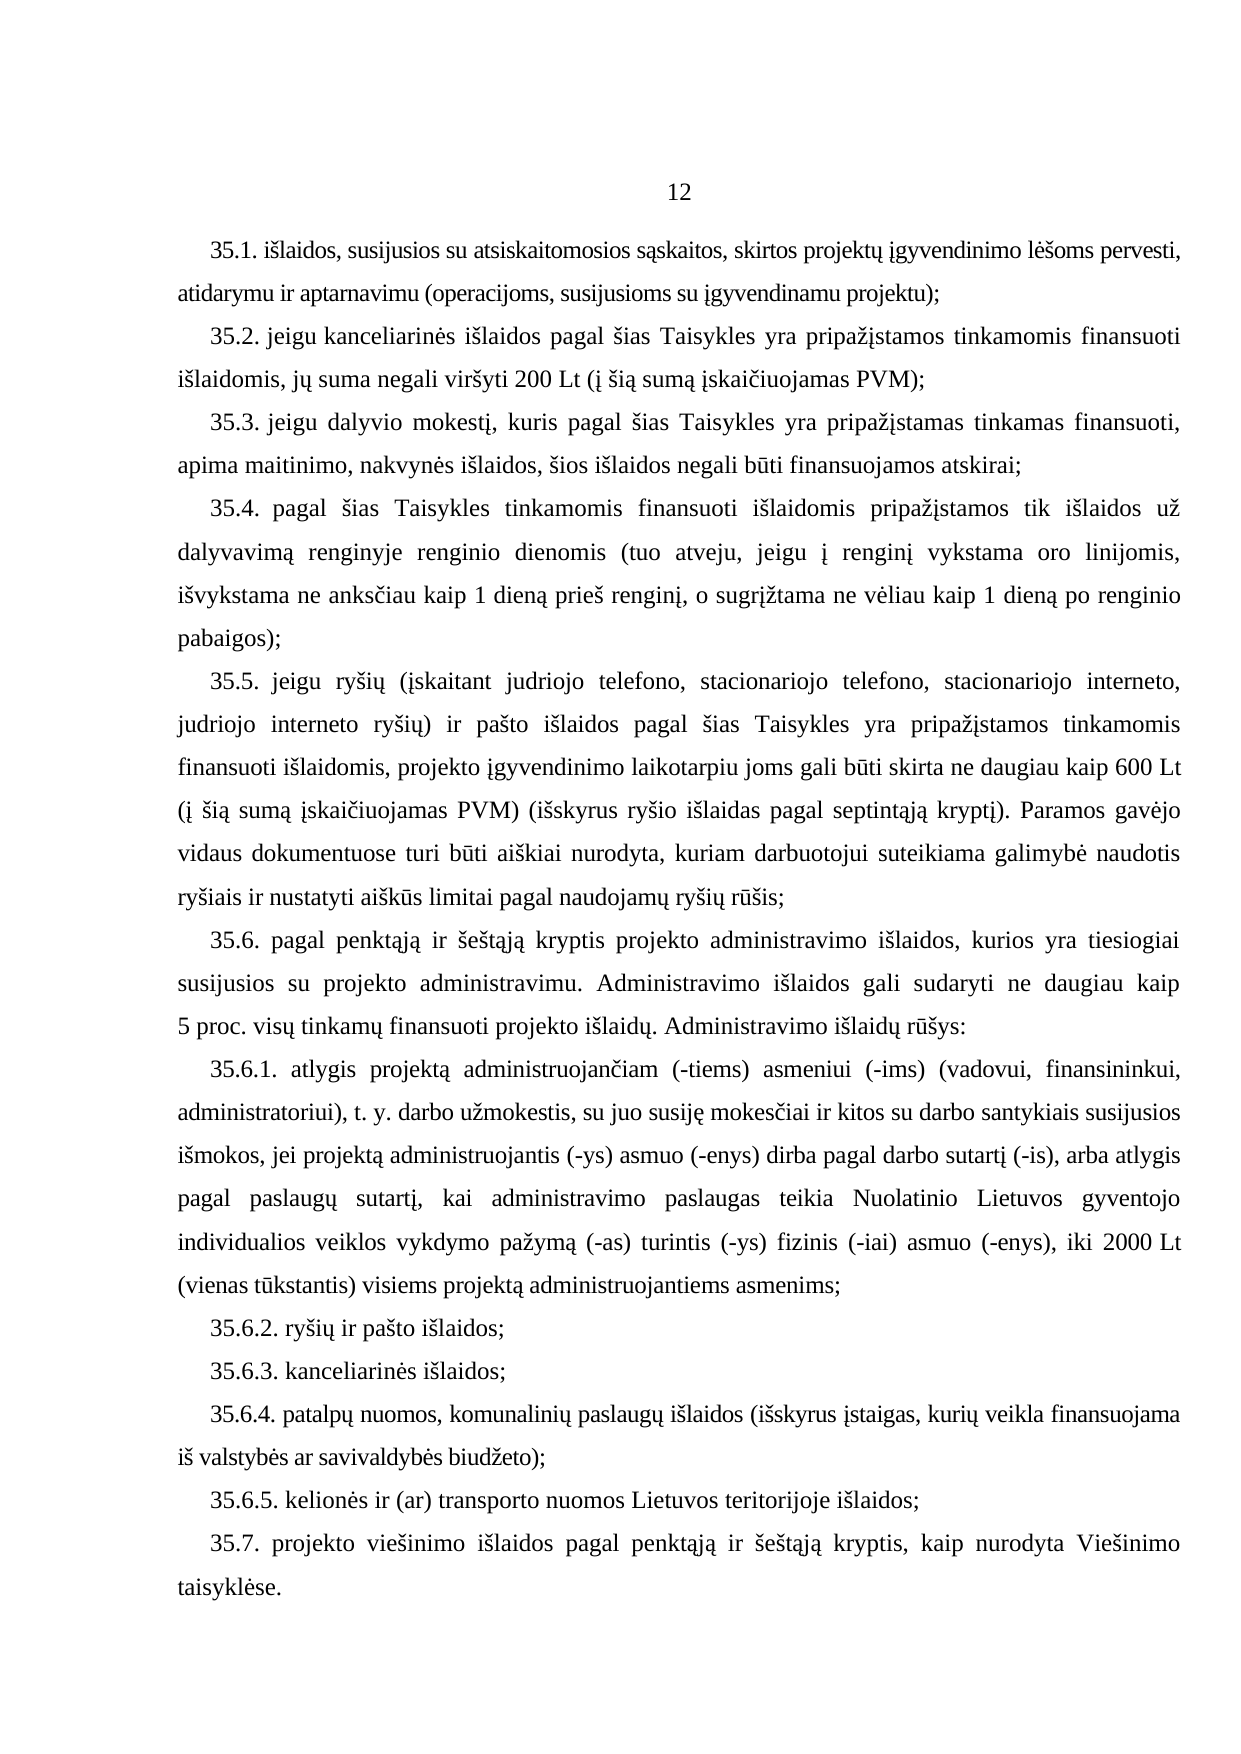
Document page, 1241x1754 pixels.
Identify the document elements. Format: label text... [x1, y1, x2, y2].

text 35.6.3. kanceliarinės išlaidos; [177, 1356, 1181, 1385]
text 35.2. jeigu kanceliarinės išlaidos pagal šias Taisykles yra pripažįstamos tinkamomis finansuoti išlaidomis, jų suma negali viršyti 200 Lt (į šią sumą įskaičiuojamas PVM); [177, 321, 1181, 393]
text 35.6.2. ryšių ir pašto išlaidos; [177, 1313, 1181, 1342]
text 35.5. jeigu ryšių (įskaitant judriojo telefono, stacionariojo telefono, stacionariojo interneto, judriojo interneto ryšių) ir pašto išlaidos pagal šias Taisykles yra pripažįstamos tinkamomis finansuoti išlaidomis, projekto įgyvendinimo laikotarpiu joms gali būti skirta ne daugiau kaip 600 Lt (į šią sumą įskaičiuojamas PVM) (išskyrus ryšio išlaidas pagal septintąją kryptį). Paramos gavėjo vidaus dokumentuose turi būti aiškiai nurodyta, kuriam darbuotojui suteikiama galimybė naudotis ryšiais ir nustatyti aiškūs limitai pagal naudojamų ryšių rūšis; [177, 666, 1181, 910]
text 35.3. jeigu dalyvio mokestį, kuris pagal šias Taisykles yra pripažįstamas tinkamas finansuoti, apima maitinimo, nakvynės išlaidos, šios išlaidos negali būti finansuojamos atskirai; [177, 407, 1181, 479]
text 35.1. išlaidos, susijusios su atsiskaitomosios sąskaitos, skirtos projektų įgyvendinimo lėšoms pervesti, atidarymu ir aptarnavimu (operacijoms, susijusioms su įgyvendinamu projektu); [177, 235, 1181, 307]
text 35.6.4. patalpų nuomos, komunalinių paslaugų išlaidos (išskyrus įstaigas, kurių veikla finansuojama iš valstybės ar savivaldybės biudžeto); [177, 1399, 1181, 1471]
text 35.6.5. kelionės ir (ar) transporto nuomos Lietuvos teritorijoje išlaidos; [177, 1485, 1181, 1514]
text 35.6. pagal penktąją ir šeštąją kryptis projekto administravimo išlaidos, kurios yra tiesiogiai susijusios su projekto administravimu. Administravimo išlaidos gali sudaryti ne daugiau kaip 5 proc. visų tinkamų finansuoti projekto išlaidų. Administravimo išlaidų rūšys: [177, 925, 1181, 1040]
text 35.4. pagal šias Taisykles tinkamomis finansuoti išlaidomis pripažįstamos tik išlaidos už dalyvavimą renginyje renginio dienomis (tuo atveju, jeigu į renginį vykstama oro linijomis, išvykstama ne anksčiau kaip 1 dieną prieš renginį, o sugrįžtama ne vėliau kaip 1 dieną po renginio pabaigos); [177, 493, 1181, 652]
text 35.7. projekto viešinimo išlaidos pagal penktąją ir šeštąją kryptis, kaip nurodyta Viešinimo taisyklėse. [177, 1528, 1181, 1600]
text 35.6.1. atlygis projektą administruojančiam (-tiems) asmeniui (-ims) (vadovui, finansininkui, administratoriui), t. y. darbo užmokestis, su juo susiję mokesčiai ir kitos su darbo santykiais susijusios išmokos, jei projektą administruojantis (-ys) asmuo (-enys) dirba pagal darbo sutartį (-is), arba atlygis pagal paslaugų sutartį, kai administravimo paslaugas teikia Nuolatinio Lietuvos gyventojo individualios veiklos vykdymo pažymą (-as) turintis (-ys) fizinis (-iai) asmuo (-enys), iki 2000 Lt (vienas tūkstantis) visiems projektą administruojantiems asmenims; [177, 1054, 1181, 1298]
